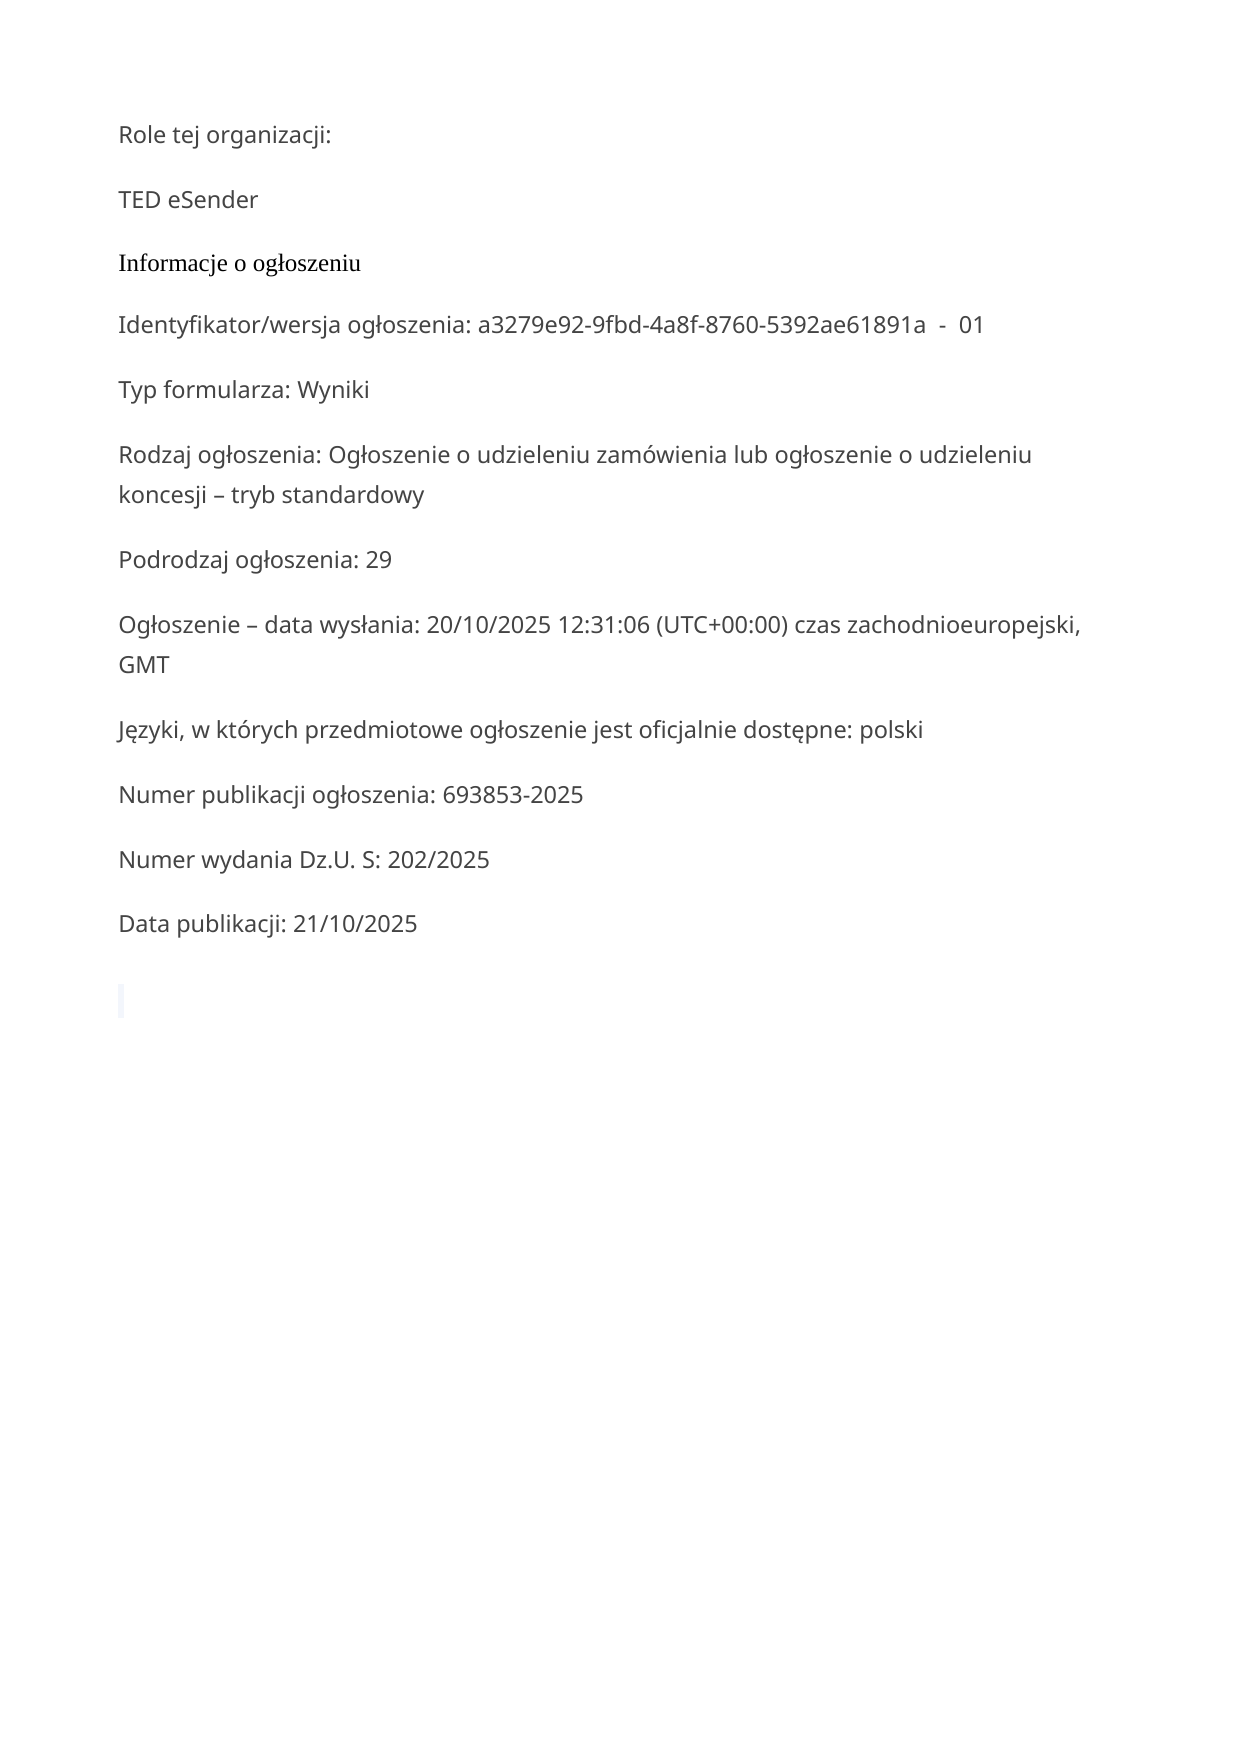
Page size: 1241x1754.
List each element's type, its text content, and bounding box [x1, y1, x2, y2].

text Rodzaj ogłoszenia: Ogłoszenie o udzieleniu zamówienia lub ogłoszenie o udzieleniu koncesji – tryb standardowy [118, 439, 1122, 511]
text Numer wydania Dz.U. S: 202/2025 [118, 843, 1122, 875]
text Role tej organizacji: [118, 118, 1122, 150]
text TED eSender [118, 183, 1122, 215]
text Języki, w których przedmiotowe ogłoszenie jest oficjalnie dostępne: polski [118, 713, 1122, 745]
text Data publikacji: 21/10/2025 [118, 908, 1122, 940]
text Podrodzaj ogłoszenia: 29 [118, 543, 1122, 575]
text Informacje o ogłoszeniu [118, 248, 1122, 277]
text Numer publikacji ogłoszenia: 693853-2025 [118, 778, 1122, 810]
text Ogłoszenie – data wysłania: 20/10/2025 12:31:06 (UTC+00:00) czas zachodnioeuropejski, GMT [118, 608, 1122, 680]
text Identyfikator/wersja ogłoszenia: a3279e92-9fbd-4a8f-8760-5392ae61891a - 01 [118, 309, 1122, 341]
text Typ formularza: Wyniki [118, 374, 1122, 406]
